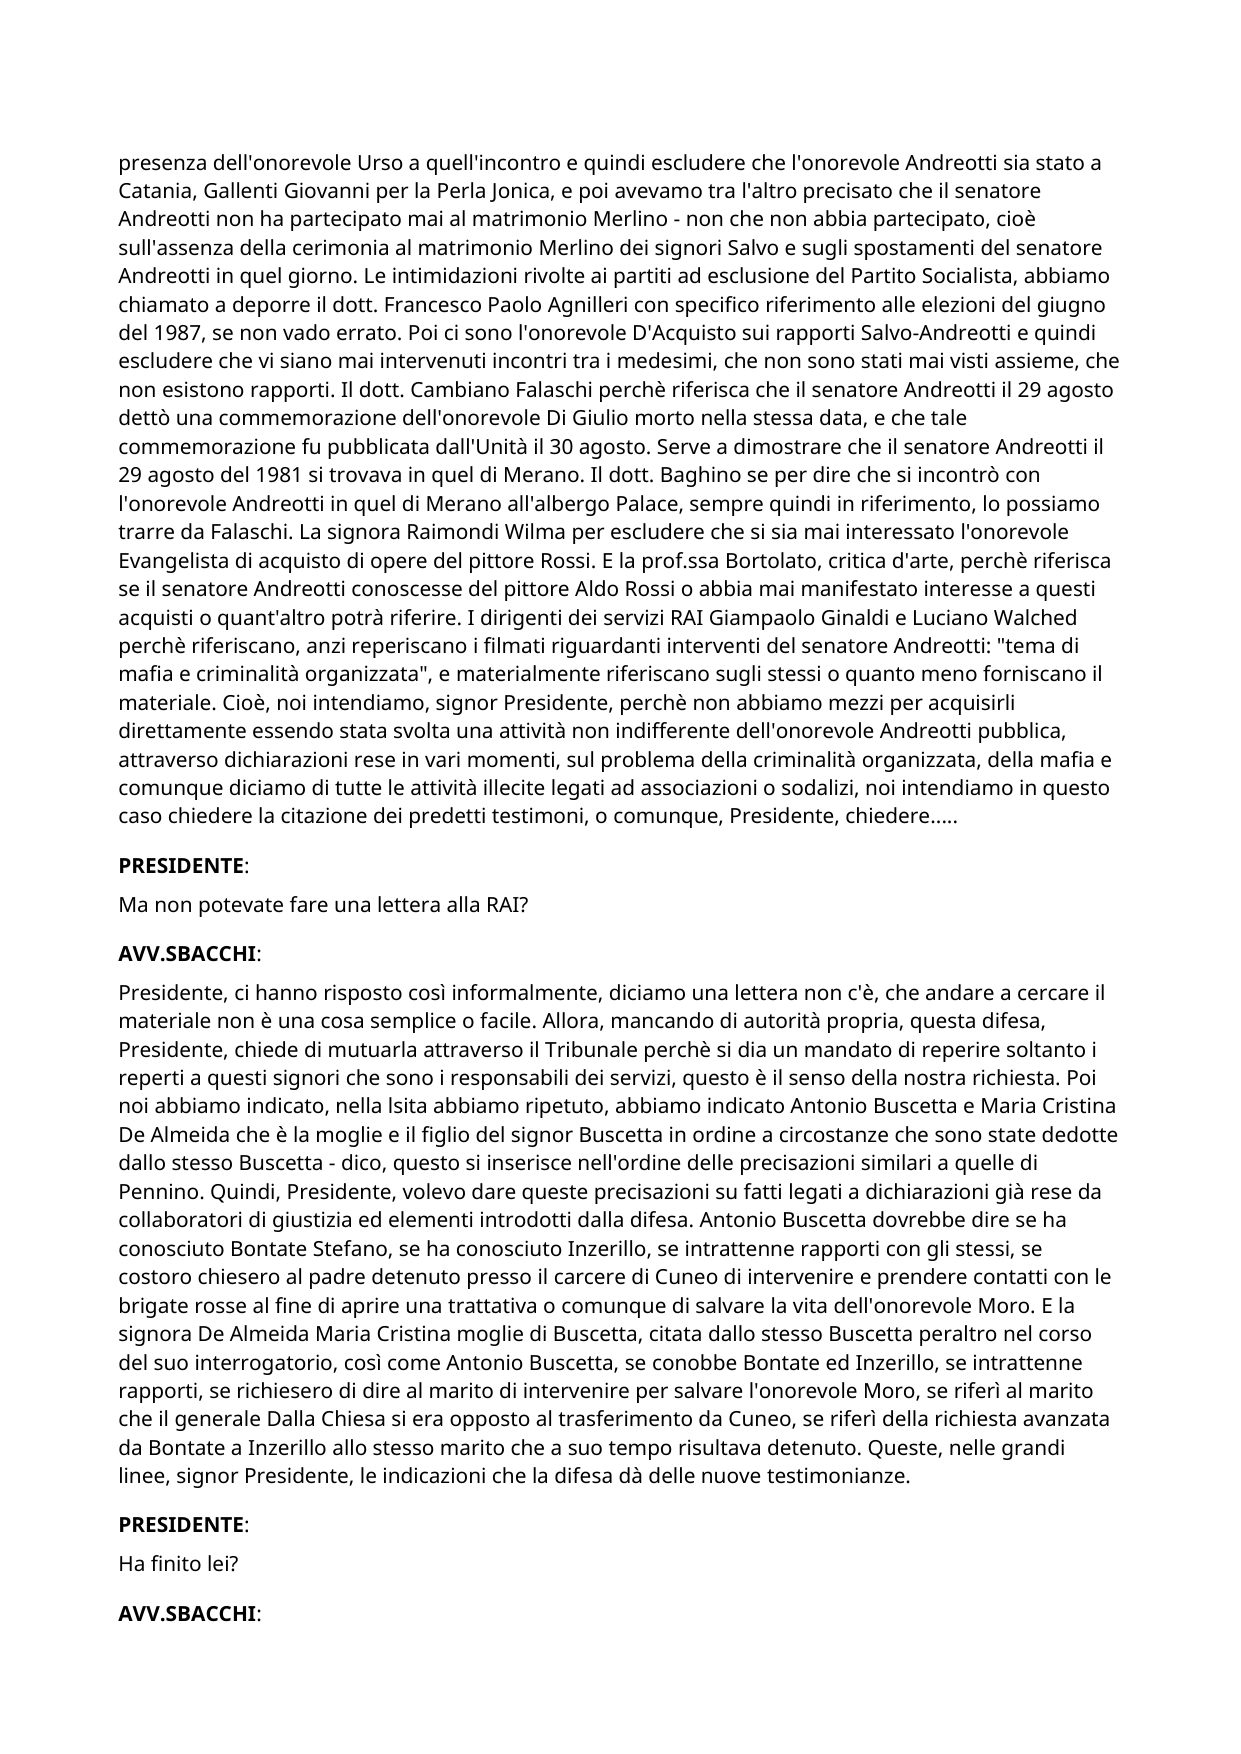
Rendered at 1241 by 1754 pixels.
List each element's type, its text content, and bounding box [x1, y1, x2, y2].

text PRESIDENTE: [118, 1511, 1122, 1539]
text Ma non potevate fare una lettera alla RAI? [118, 890, 1122, 918]
text AVV.SBACCHI: [118, 1599, 1122, 1627]
text presenza dell'onorevole Urso a quell'incontro e quindi escludere che l'onorevole Andreotti sia stato a Catania, Gallenti Giovanni per la Perla Jonica, e poi avevamo tra l'altro precisato che il senatore Andreotti non ha partecipato mai al matrimonio Merlino - non che non abbia partecipato, cioè sull'assenza della cerimonia al matrimonio Merlino dei signori Salvo e sugli spostamenti del senatore Andreotti in quel giorno. Le intimidazioni rivolte ai partiti ad esclusione del Partito Socialista, abbiamo chiamato a deporre il dott. Francesco Paolo Agnilleri con specifico riferimento alle elezioni del giugno del 1987, se non vado errato. Poi ci sono l'onorevole D'Acquisto sui rapporti Salvo-Andreotti e quindi escludere che vi siano mai intervenuti incontri tra i medesimi, che non sono stati mai visti assieme, che non esistono rapporti. Il dott. Cambiano Falaschi perchè riferisca che il senatore Andreotti il 29 agosto dettò una commemorazione dell'onorevole Di Giulio morto nella stessa data, e che tale commemorazione fu pubblicata dall'Unità il 30 agosto. Serve a dimostrare che il senatore Andreotti il 29 agosto del 1981 si trovava in quel di Merano. Il dott. Baghino se per dire che si incontrò con l'onorevole Andreotti in quel di Merano all'albergo Palace, sempre quindi in riferimento, lo possiamo trarre da Falaschi. La signora Raimondi Wilma per escludere che si sia mai interessato l'onorevole Evangelista di acquisto di opere del pittore Rossi. E la prof.ssa Bortolato, critica d'arte, perchè riferisca se il senatore Andreotti conoscesse del pittore Aldo Rossi o abbia mai manifestato interesse a questi acquisti o quant'altro potrà riferire. I dirigenti dei servizi RAI Giampaolo Ginaldi e Luciano Walched perchè riferiscano, anzi reperiscano i filmati riguardanti interventi del senatore Andreotti: "tema di mafia e criminalità organizzata", e materialmente riferiscano sugli stessi o quanto meno forniscano il materiale. Cioè, noi intendiamo, signor Presidente, perchè non abbiamo mezzi per acquisirli direttamente essendo stata svolta una attività non indifferente dell'onorevole Andreotti pubblica, attraverso dichiarazioni rese in vari momenti, sul problema della criminalità organizzata, della mafia e comunque diciamo di tutte le attività illecite legati ad associazioni o sodalizi, noi intendiamo in questo caso chiedere la citazione dei predetti testimoni, o comunque, Presidente, chiedere..... [118, 148, 1122, 830]
text Presidente, ci hanno risposto così informalmente, diciamo una lettera non c'è, che andare a cercare il materiale non è una cosa semplice o facile. Allora, mancando di autorità propria, questa difesa, Presidente, chiede di mutuarla attraverso il Tribunale perchè si dia un mandato di reperire soltanto i reperti a questi signori che sono i responsabili dei servizi, questo è il senso della nostra richiesta. Poi noi abbiamo indicato, nella lsita abbiamo ripetuto, abbiamo indicato Antonio Buscetta e Maria Cristina De Almeida che è la moglie e il figlio del signor Buscetta in ordine a circostanze che sono state dedotte dallo stesso Buscetta - dico, questo si inserisce nell'ordine delle precisazioni similari a quelle di Pennino. Quindi, Presidente, volevo dare queste precisazioni su fatti legati a dichiarazioni già rese da collaboratori di giustizia ed elementi introdotti dalla difesa. Antonio Buscetta dovrebbe dire se ha conosciuto Bontate Stefano, se ha conosciuto Inzerillo, se intrattenne rapporti con gli stessi, se costoro chiesero al padre detenuto presso il carcere di Cuneo di intervenire e prendere contatti con le brigate rosse al fine di aprire una trattativa o comunque di salvare la vita dell'onorevole Moro. E la signora De Almeida Maria Cristina moglie di Buscetta, citata dallo stesso Buscetta peraltro nel corso del suo interrogatorio, così come Antonio Buscetta, se conobbe Bontate ed Inzerillo, se intrattenne rapporti, se richiesero di dire al marito di intervenire per salvare l'onorevole Moro, se riferì al marito che il generale Dalla Chiesa si era opposto al trasferimento da Cuneo, se riferì della richiesta avanzata da Bontate a Inzerillo allo stesso marito che a suo tempo risultava detenuto. Queste, nelle grandi linee, signor Presidente, le indicazioni che la difesa dà delle nuove testimonianze. [118, 978, 1122, 1490]
text PRESIDENTE: [118, 851, 1122, 879]
text Ha finito lei? [118, 1549, 1122, 1578]
text AVV.SBACCHI: [118, 939, 1122, 967]
